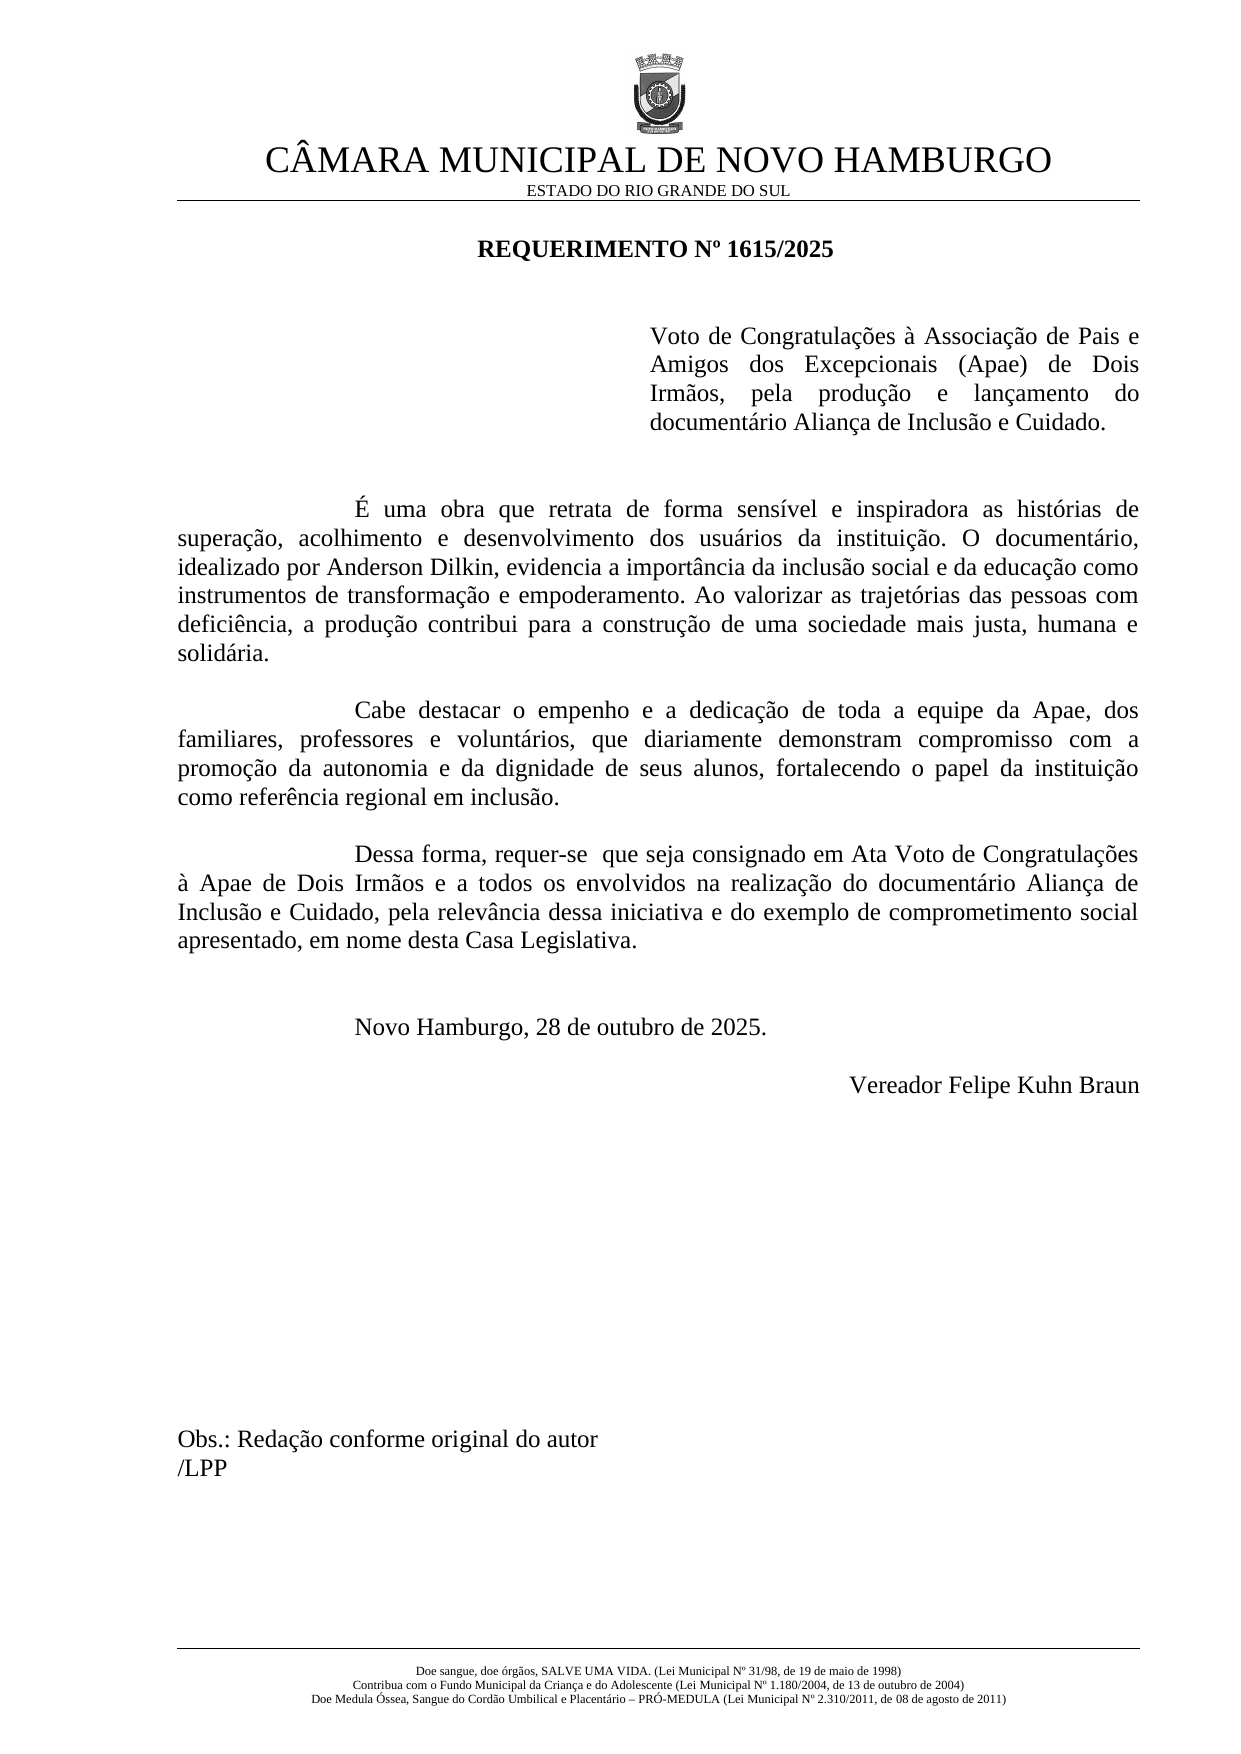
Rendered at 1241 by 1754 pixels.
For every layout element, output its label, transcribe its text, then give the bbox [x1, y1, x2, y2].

title REQUERIMENTO Nº 1615/2025 [177, 234, 1140, 262]
text Voto de Congratulações à Associação de Pais e Amigos dos Excepcionais (Apae) de Dois Irmãos, pela produção e lançamento do documentário Aliança de Inclusão e Cuidado. [649, 321, 1140, 436]
text Cabe destacar o empenho e a dedicação de toda a equipe da Apae, dos familiares, professores e voluntários, que diariamente demonstram compromisso com a promoção da autonomia e da dignidade de seus alunos, fortalecendo o papel da instituição como referência regional em inclusão. [177, 696, 1140, 811]
text Dessa forma, requer-se que seja consignado em Ata Voto de Congratulações à Apae de Dois Irmãos e a todos os envolvidos na realização do documentário Aliança de Inclusão e Cuidado, pela relevância dessa iniciativa e do exemplo de comprometimento social apresentado, em nome desta Casa Legislativa. [177, 839, 1140, 954]
text Obs.: Redação conforme original do autor [177, 1424, 1140, 1453]
text Vereador Felipe Kuhn Braun [177, 1070, 1140, 1099]
text Novo Hamburgo, 28 de outubro de 2025. [177, 1012, 1140, 1041]
text /LPP [177, 1453, 1140, 1482]
text É uma obra que retrata de forma sensível e inspiradora as histórias de superação, acolhimento e desenvolvimento dos usuários da instituição. O documentário, idealizado por Anderson Dilkin, evidencia a importância da inclusão social e da educação como instrumentos de transformação e empoderamento. Ao valorizar as trajetórias das pessoas com deficiência, a produção contribui para a construção de uma sociedade mais justa, humana e solidária. [177, 494, 1140, 667]
